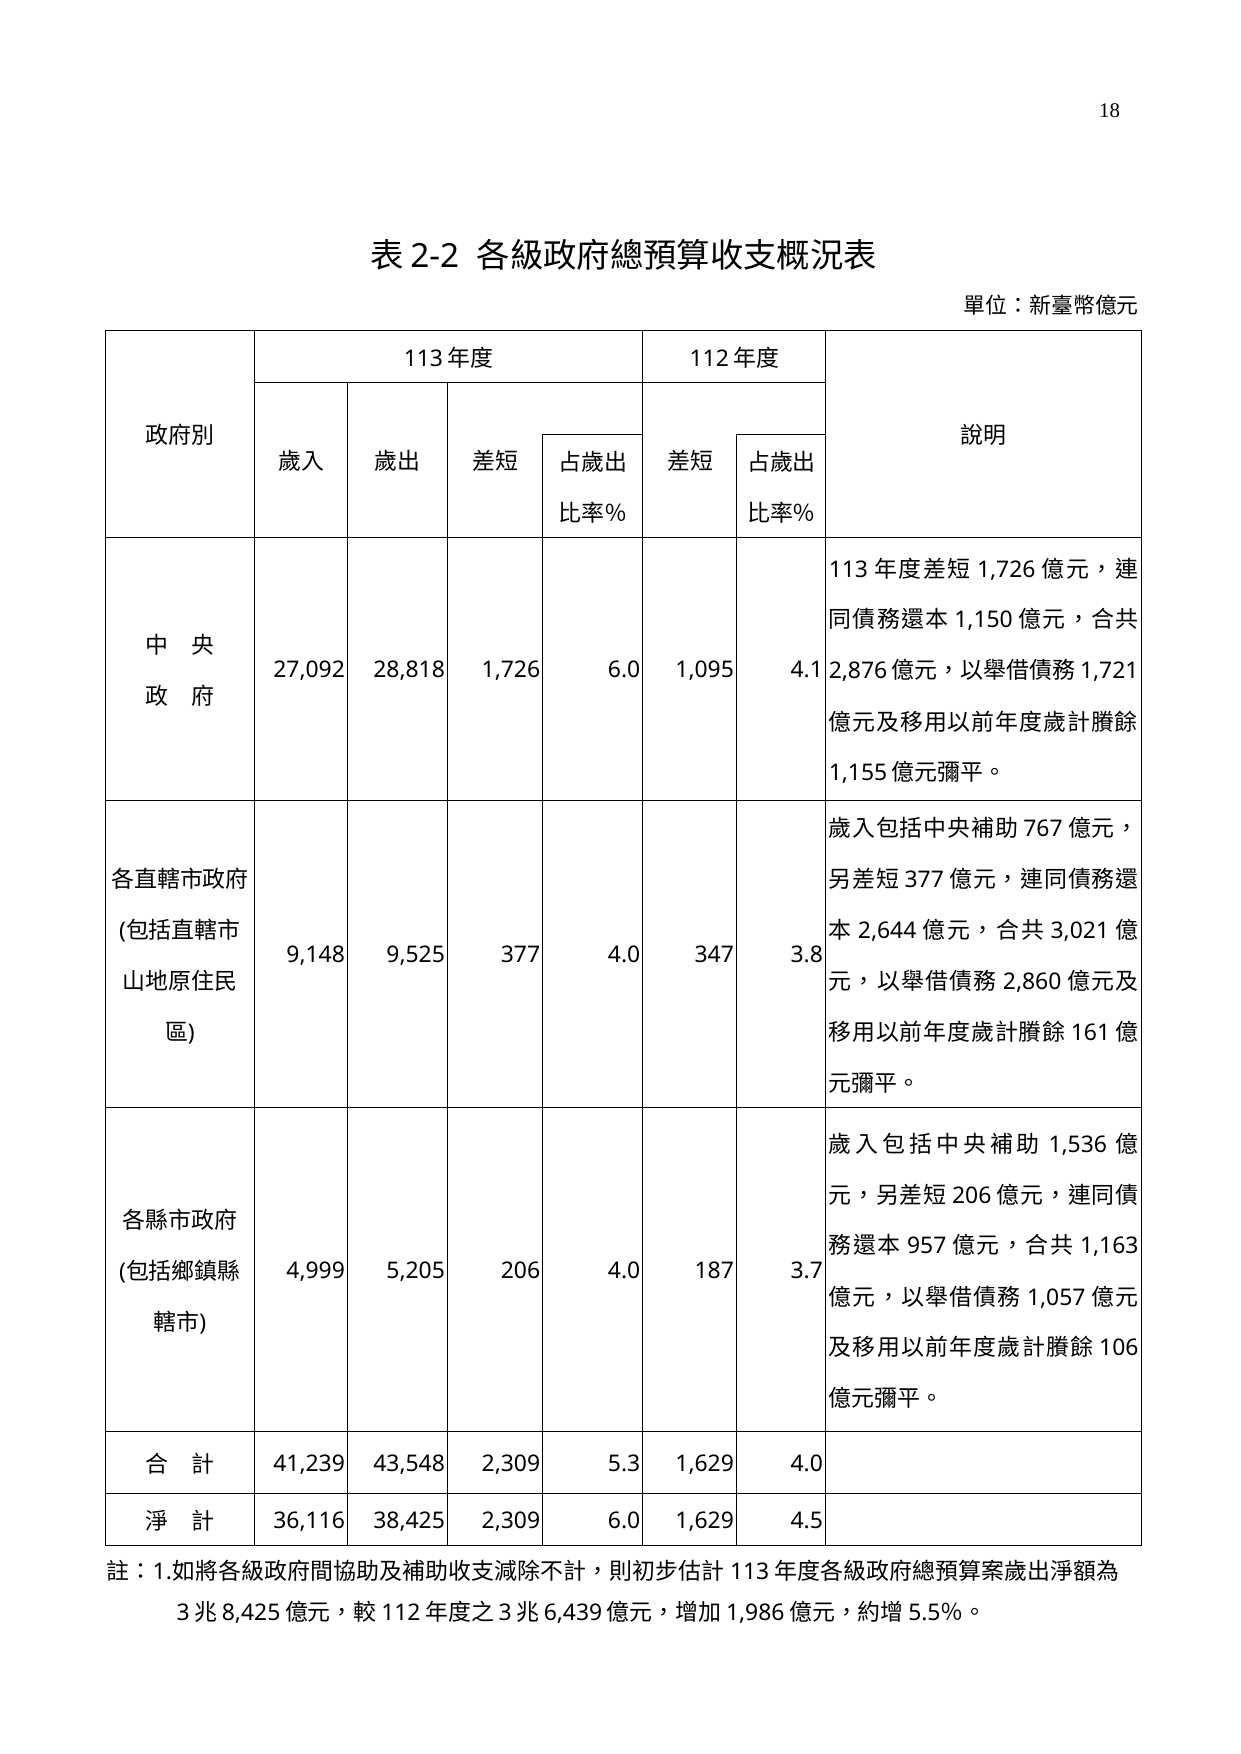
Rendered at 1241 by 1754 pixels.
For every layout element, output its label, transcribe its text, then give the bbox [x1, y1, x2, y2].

table_cell 206 [448, 1108, 542, 1431]
table_cell 中 央 政 府 [106, 538, 254, 800]
table_header 表2-2 各級政府總預算收支概況表 [105, 227, 1141, 279]
table_cell 347 [643, 801, 736, 1107]
table_cell 合 計 [106, 1432, 254, 1493]
table_cell [826, 1494, 1141, 1545]
table_cell 政府別 [106, 331, 254, 537]
table_cell 9,148 [255, 801, 347, 1107]
table_cell 1,095 [643, 538, 736, 800]
table_cell 112年度 [643, 331, 825, 382]
table_cell 2,309 [448, 1494, 542, 1545]
table_cell 6.0 [543, 538, 642, 800]
table_cell [348, 279, 447, 330]
table_cell 3.8 [737, 801, 825, 1107]
table_cell [543, 279, 643, 330]
table_cell 1,629 [643, 1432, 736, 1493]
table_cell 2,309 [448, 1432, 542, 1493]
table_cell 差短 [643, 383, 737, 537]
table_cell 占歲出 比率％ [543, 435, 642, 537]
table_cell 113年度 [255, 331, 642, 382]
table_cell 1,726 [448, 538, 542, 800]
table_cell 1,629 [643, 1494, 736, 1545]
table_cell [254, 279, 347, 330]
table_cell 歲入 [255, 383, 347, 537]
table_cell 4.0 [543, 1108, 642, 1431]
table_cell 3.7 [737, 1108, 825, 1431]
table_cell 38,425 [348, 1494, 447, 1545]
table_cell 28,818 [348, 538, 447, 800]
table_cell 113年度差短1,726億元，連同債務還本1,150億元，合共2,876億元，以舉借債務1,721億元及移用以前年度歲計賸餘1,155億元彌平。 [826, 538, 1141, 800]
table_cell 4.1 [737, 538, 825, 800]
table_cell 4.0 [737, 1432, 825, 1493]
table_cell 4.5 [737, 1494, 825, 1545]
table_cell 4,999 [255, 1108, 347, 1431]
table_cell 27,092 [255, 538, 347, 800]
table_cell 單位：新臺幣億元 [826, 279, 1141, 330]
table_cell 歲入包括中央補助767億元，另差短377億元，連同債務還本2,644億元，合共3,021億元，以舉借債務2,860億元及移用以前年度歲計賸餘161億元彌平。 [826, 801, 1141, 1107]
table_cell 41,239 [255, 1432, 347, 1493]
table_cell [826, 1432, 1141, 1493]
table_cell 4.0 [543, 801, 642, 1107]
table_cell [737, 383, 825, 434]
table_cell [543, 383, 642, 434]
table_cell [767, 279, 826, 330]
table_cell 9,525 [348, 801, 447, 1107]
text 註：1.如將各級政府間協助及補助收支減除不計，則初步估計113年度各級政府總預算案歲出淨額為3兆8,425億元，較112年度之3兆6,439億元，增加1,986億元，約增5.5％。 [106, 1546, 1120, 1629]
table_cell [105, 279, 254, 330]
table_cell 各縣市政府(包括鄉鎮縣轄市) [106, 1108, 254, 1431]
table_cell 各直轄市政府(包括直轄市山地原住民區) [106, 801, 254, 1107]
table_cell 6.0 [543, 1494, 642, 1545]
table_cell 說明 [826, 331, 1141, 537]
table_cell 歲入包括中央補助1,536億元，另差短206億元，連同債務還本957億元，合共1,163億元，以舉借債務1,057億元及移用以前年度歲計賸餘106億元彌平。 [826, 1108, 1141, 1431]
table_cell 5,205 [348, 1108, 447, 1431]
table_cell 5.3 [543, 1432, 642, 1493]
table_cell [643, 279, 767, 330]
table_cell 占歲出 比率％ [737, 435, 825, 537]
table_cell 43,548 [348, 1432, 447, 1493]
table_cell 377 [448, 801, 542, 1107]
table_cell 淨 計 [106, 1494, 254, 1545]
table_cell [448, 279, 543, 330]
table_cell 歲出 [348, 383, 447, 537]
table_cell 187 [643, 1108, 736, 1431]
table_cell 差短 [448, 383, 543, 537]
table_cell 36,116 [255, 1494, 347, 1545]
